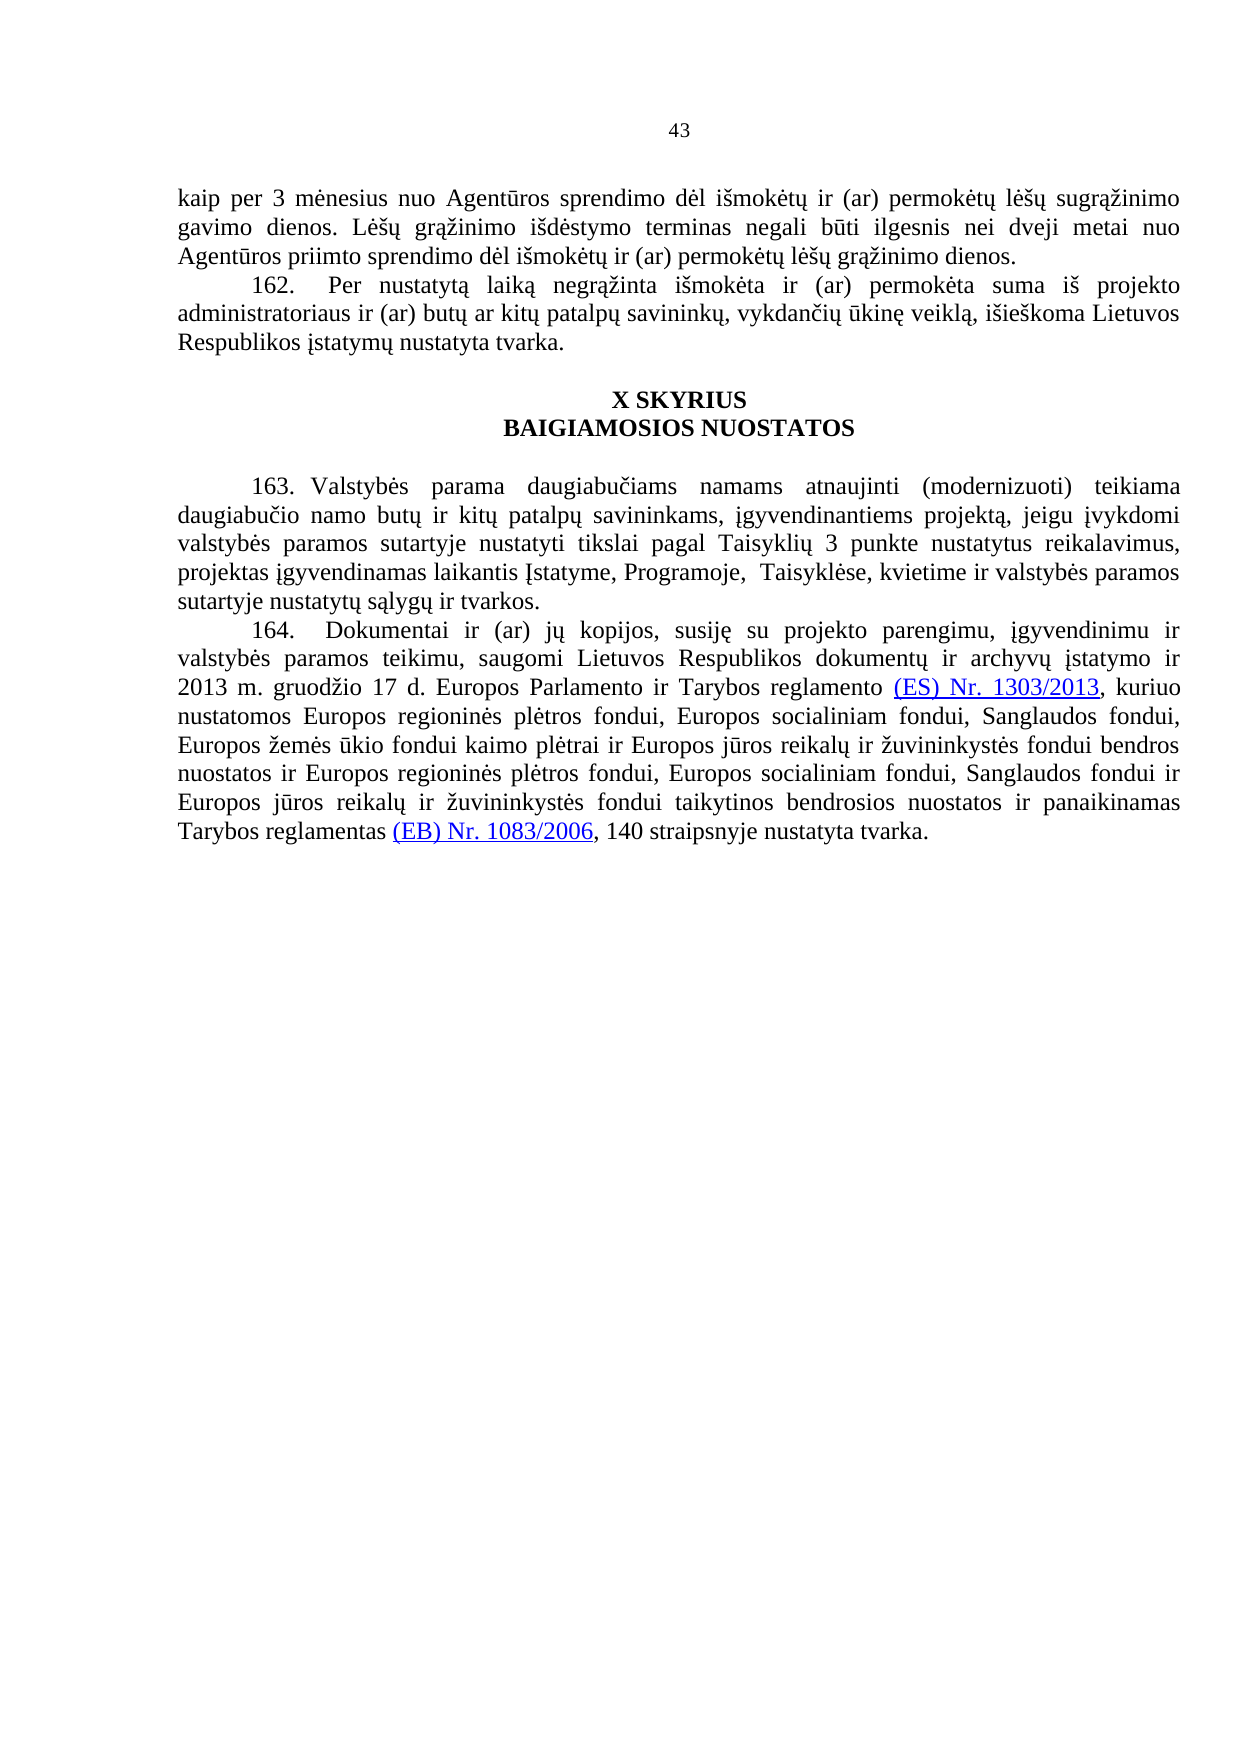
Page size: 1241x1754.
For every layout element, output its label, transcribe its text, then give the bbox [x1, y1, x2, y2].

text 162. Per nustatytą laiką negrąžinta išmokėta ir (ar) permokėta suma iš projekto administratoriaus ir (ar) butų ar kitų patalpų savininkų, vykdančių ūkinę veiklą, išieškoma Lietuvos Respublikos įstatymų nustatyta tvarka. [177, 270, 1181, 356]
text BAIGIAMOSIOS NUOSTATOS [177, 413, 1181, 442]
text 163. Valstybės parama daugiabučiams namams atnaujinti (modernizuoti) teikiama daugiabučio namo butų ir kitų patalpų savininkams, įgyvendinantiems projektą, jeigu įvykdomi valstybės paramos sutartyje nustatyti tikslai pagal Taisyklių 3 punkte nustatytus reikalavimus, projektas įgyvendinamas laikantis Įstatyme, Programoje, Taisyklėse, kvietime ir valstybės paramos sutartyje nustatytų sąlygų ir tvarkos. [177, 471, 1181, 615]
text 164. Dokumentai ir (ar) jų kopijos, susiję su projekto parengimu, įgyvendinimu ir valstybės paramos teikimu, saugomi Lietuvos Respublikos dokumentų ir archyvų įstatymo ir 2013 m. gruodžio 17 d. Europos Parlamento ir Tarybos reglamento (ES) Nr. 1303/2013, kuriuo nustatomos Europos regioninės plėtros fondui, Europos socialiniam fondui, Sanglaudos fondui, Europos žemės ūkio fondui kaimo plėtrai ir Europos jūros reikalų ir žuvininkystės fondui bendros nuostatos ir Europos regioninės plėtros fondui, Europos socialiniam fondui, Sanglaudos fondui ir Europos jūros reikalų ir žuvininkystės fondui taikytinos bendrosios nuostatos ir panaikinamas Tarybos reglamentas (EB) Nr. 1083/2006, 140 straipsnyje nustatyta tvarka. [177, 615, 1181, 845]
text X SKYRIUS [177, 385, 1181, 413]
text kaip per 3 mėnesius nuo Agentūros sprendimo dėl išmokėtų ir (ar) permokėtų lėšų sugrąžinimo gavimo dienos. Lėšų grąžinimo išdėstymo terminas negali būti ilgesnis nei dveji metai nuo Agentūros priimto sprendimo dėl išmokėtų ir (ar) permokėtų lėšų grąžinimo dienos. [177, 183, 1181, 270]
